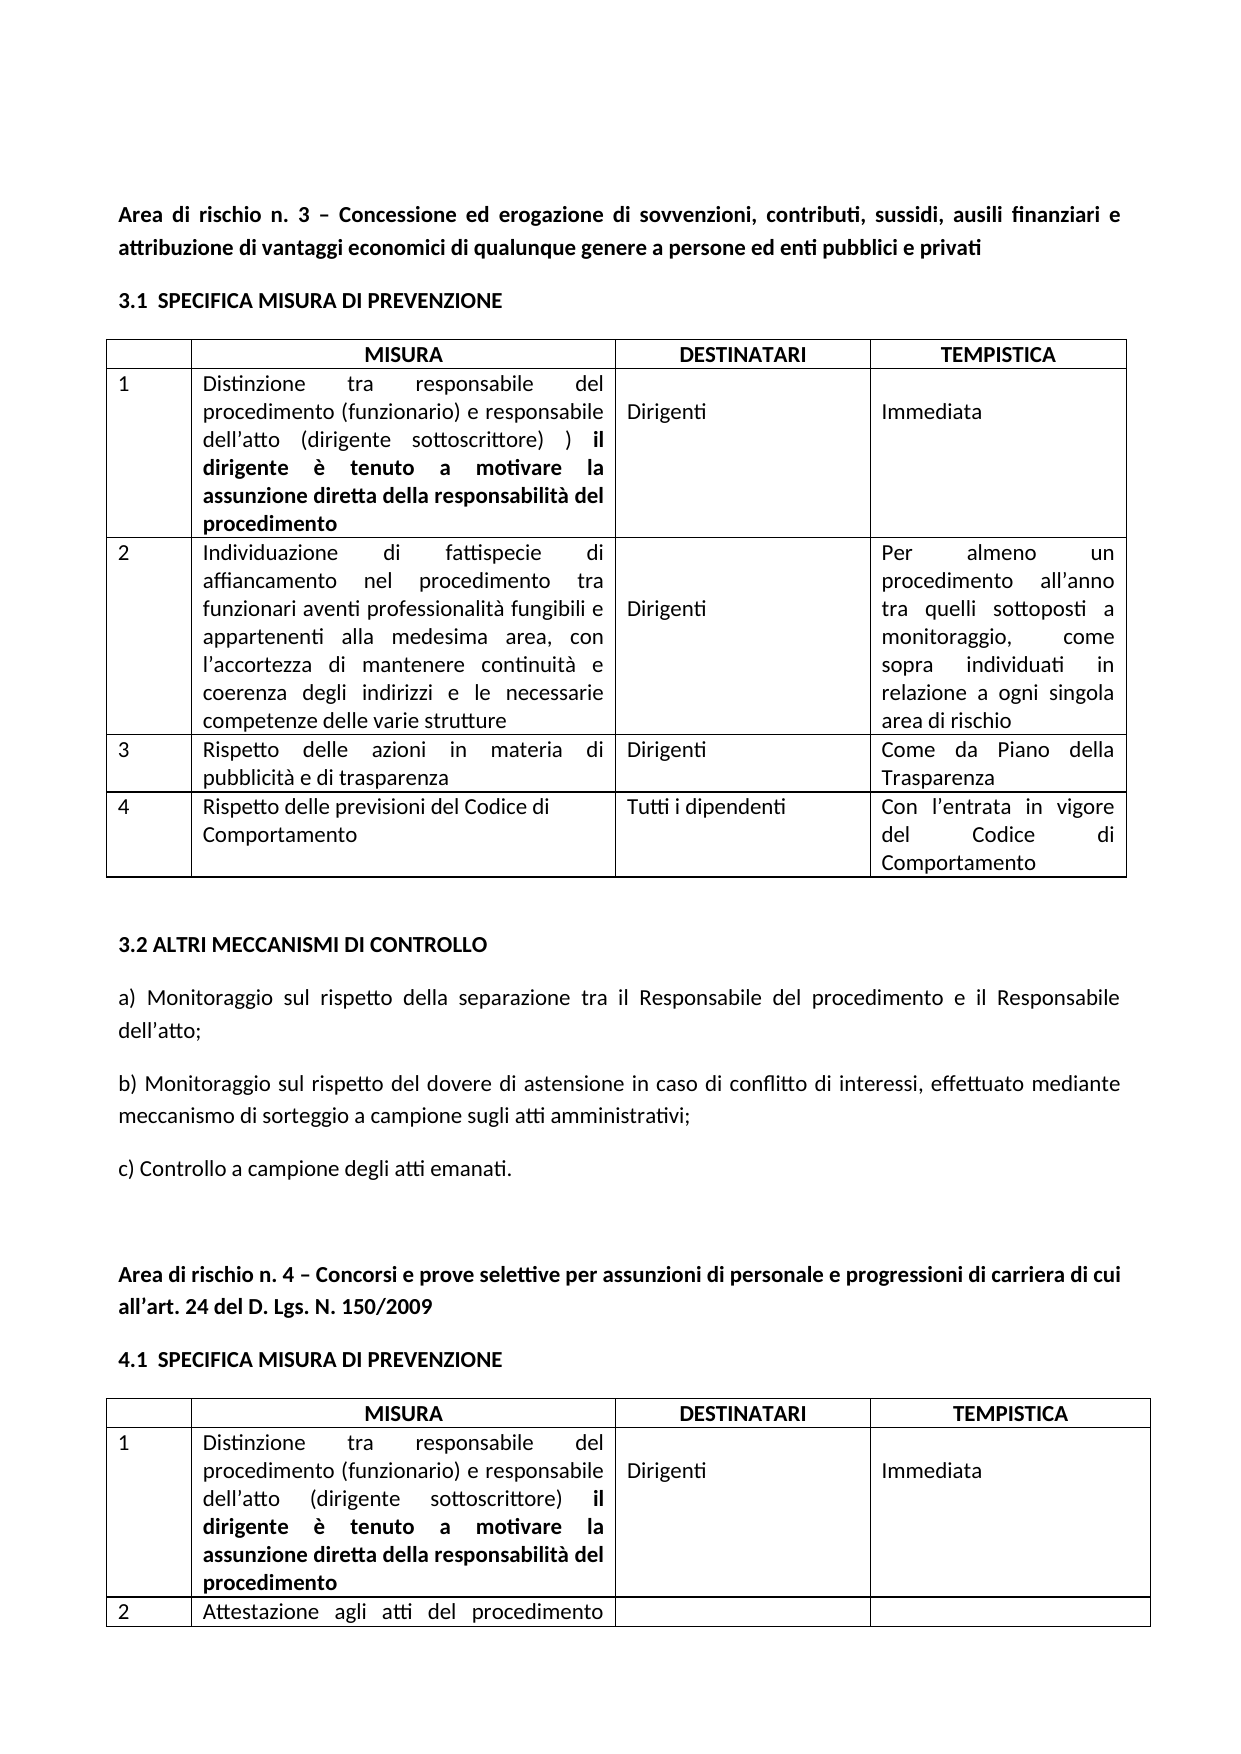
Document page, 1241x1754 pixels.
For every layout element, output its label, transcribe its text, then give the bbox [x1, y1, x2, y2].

table_cell Dirigenti [616, 735, 870, 791]
table_cell 3 [107, 735, 191, 791]
table_header TEMPISTICA [871, 340, 1126, 368]
table_cell Attestazione agli atti del procedimento [192, 1598, 615, 1626]
table_header [107, 340, 191, 368]
table_cell Tutti i dipendenti [616, 793, 870, 876]
table_header MISURA [192, 1399, 615, 1427]
table_cell Rispetto delle azioni in materia di pubblicità e di trasparenza [192, 735, 615, 791]
table_cell 1 [107, 1428, 191, 1596]
table_cell 2 [107, 538, 191, 734]
table_cell Immediata [871, 369, 1126, 537]
table_cell Per almeno un procedimento all’anno tra quelli sottoposti a monitoraggio, come sopra individuati in relazione a ogni singola area di rischio [871, 538, 1126, 734]
table_header DESTINATARI [616, 340, 870, 368]
table_cell 4 [107, 793, 191, 876]
text Area di rischio n. 4 – Concorsi e prove selettive per assunzioni di personale e progressioni di carriera di cui all’art. 24 del D. Lgs. N. 150/2009 [118, 1260, 1122, 1320]
table_cell Dirigenti [616, 538, 870, 734]
table_header [107, 1399, 191, 1427]
table_header MISURA [192, 340, 615, 368]
table_header TEMPISTICA [871, 1399, 1150, 1427]
table_cell [616, 1598, 870, 1626]
table_cell [871, 1598, 1150, 1626]
text 3.1 SPECIFICA MISURA DI PREVENZIONE [118, 286, 1122, 314]
text a) Monitoraggio sul rispetto della separazione tra il Responsabile del procedimento e il Responsabile dell’atto; [118, 983, 1122, 1044]
text c) Controllo a campione degli atti emanati. [118, 1154, 1122, 1182]
table_cell Come da Piano della Trasparenza [871, 735, 1126, 791]
table_cell Distinzione tra responsabile del procedimento (funzionario) e responsabile dell’atto (dirigente sottoscrittore) il dirigente è tenuto a motivare la assunzione diretta della responsabilità del procedimento [192, 1428, 615, 1596]
text 4.1 SPECIFICA MISURA DI PREVENZIONE [118, 1345, 1122, 1373]
table_cell Con l’entrata in vigore del Codice di Comportamento [871, 793, 1126, 876]
table_cell Rispetto delle previsioni del Codice di Comportamento [192, 793, 615, 876]
table_cell 2 [107, 1598, 191, 1626]
table_header DESTINATARI [616, 1399, 870, 1427]
text 3.2 ALTRI MECCANISMI DI CONTROLLO [118, 931, 1122, 958]
table_cell Individuazione di fattispecie di affiancamento nel procedimento tra funzionari aventi professionalità fungibili e appartenenti alla medesima area, con l’accortezza di mantenere continuità e coerenza degli indirizzi e le necessarie competenze delle varie strutture [192, 538, 615, 734]
text b) Monitoraggio sul rispetto del dovere di astensione in caso di conflitto di interessi, effettuato mediante meccanismo di sorteggio a campione sugli atti amministrativi; [118, 1069, 1122, 1129]
table_cell Dirigenti [616, 1428, 870, 1596]
text Area di rischio n. 3 – Concessione ed erogazione di sovvenzioni, contributi, sussidi, ausili finanziari e attribuzione di vantaggi economici di qualunque genere a persone ed enti pubblici e privati [118, 201, 1122, 261]
table_cell Dirigenti [616, 369, 870, 537]
table_cell 1 [107, 369, 191, 537]
table_cell Immediata [871, 1428, 1150, 1596]
table_cell Distinzione tra responsabile del procedimento (funzionario) e responsabile dell’atto (dirigente sottoscrittore) ) il dirigente è tenuto a motivare la assunzione diretta della responsabilità del procedimento [192, 369, 615, 537]
